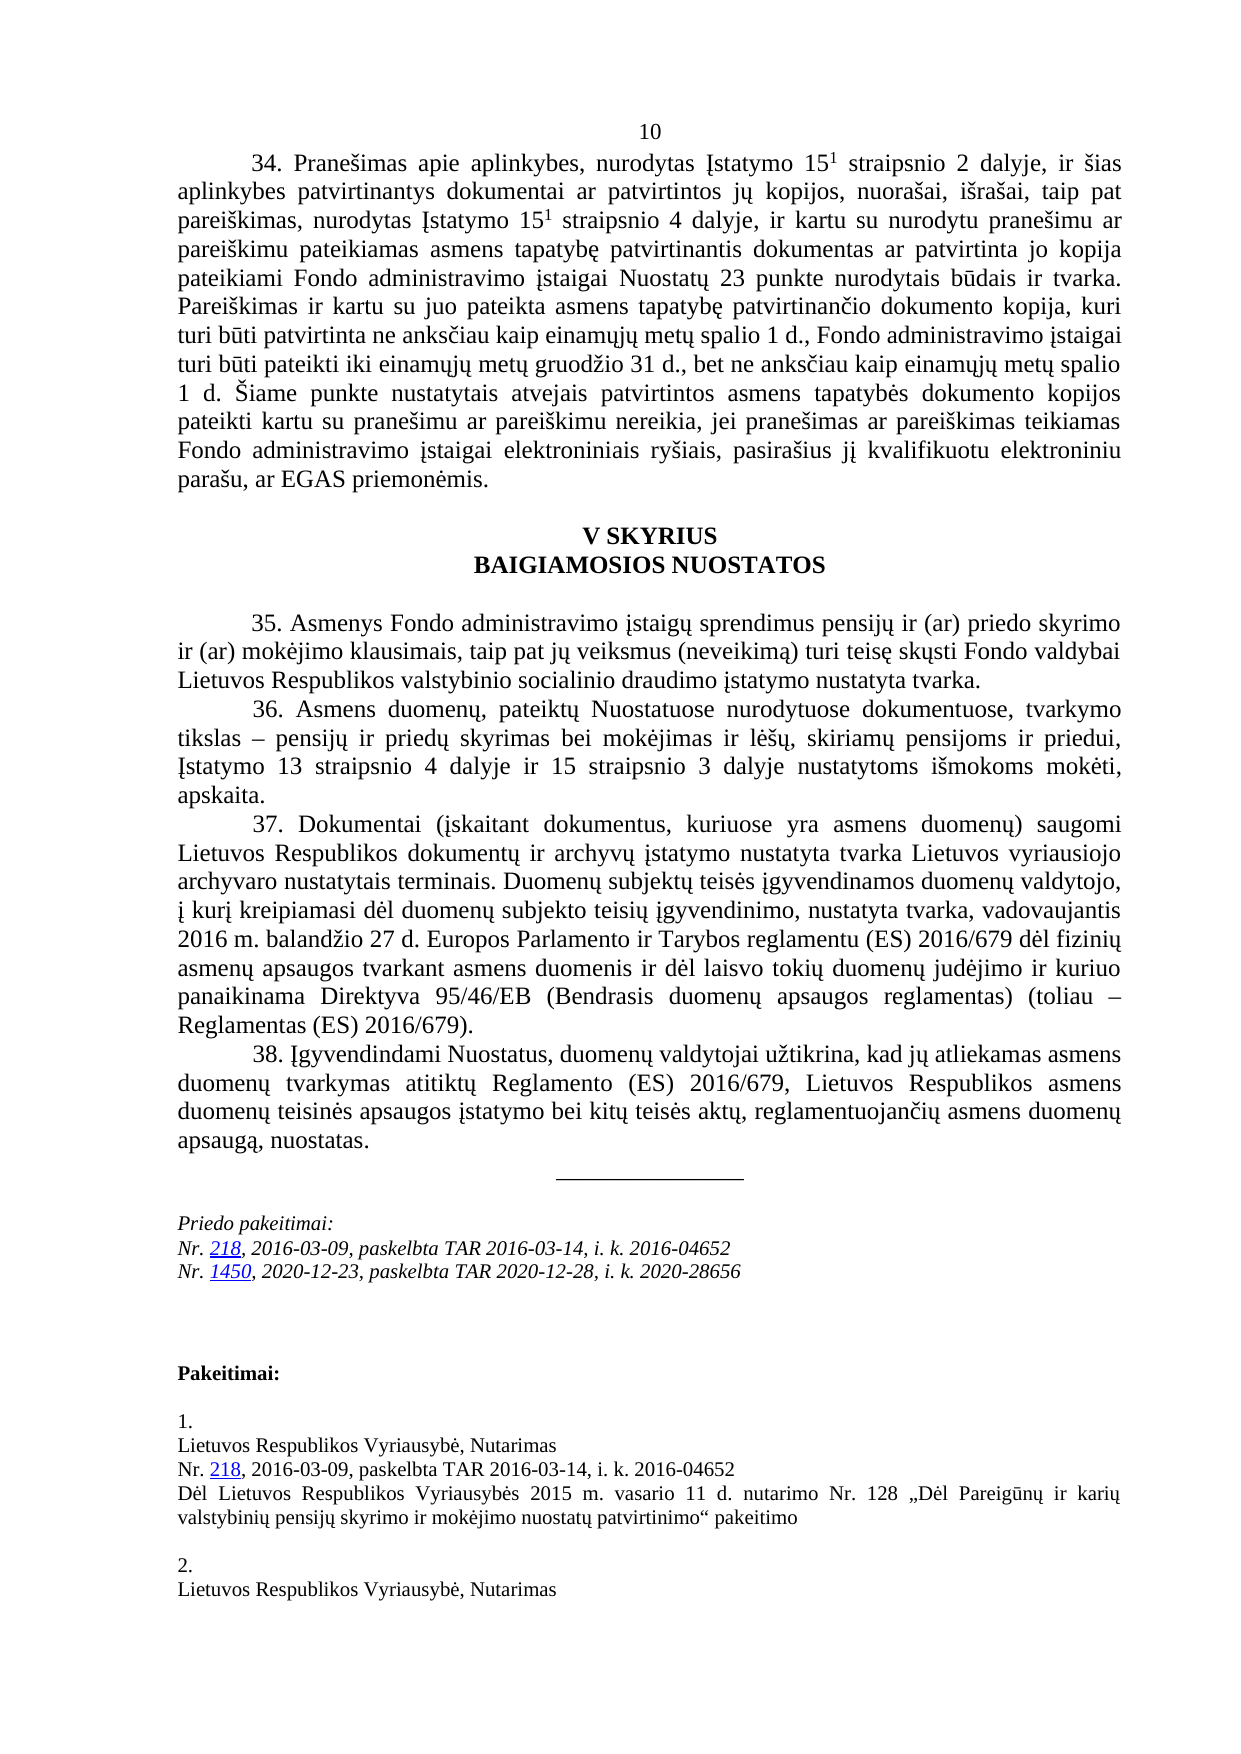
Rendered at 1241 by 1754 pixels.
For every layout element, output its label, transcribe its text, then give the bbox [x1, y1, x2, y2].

text 1. [177, 1408, 1122, 1433]
text Nr. 218, 2016-03-09, paskelbta TAR 2016-03-14, i. k. 2016-04652 [177, 1235, 1122, 1259]
text V SKYRIUS [177, 521, 1122, 550]
text Nr. 1450, 2020-12-23, paskelbta TAR 2020-12-28, i. k. 2020-28656 [177, 1259, 1122, 1283]
text 34. Pranešimas apie aplinkybes, nurodytas Įstatymo 151 straipsnio 2 dalyje, ir šias aplinkybes patvirtinantys dokumentai ar patvirtintos jų kopijos, nuorašai, išrašai, taip pat pareiškimas, nurodytas Įstatymo 151 straipsnio 4 dalyje, ir kartu su nurodytu pranešimu ar pareiškimu pateikiamas asmens tapatybę patvirtinantis dokumentas ar patvirtinta jo kopija pateikiami Fondo administravimo įstaigai Nuostatų 23 punkte nurodytais būdais ir tvarka. Pareiškimas ir kartu su juo pateikta asmens tapatybę patvirtinančio dokumento kopija, kuri turi būti patvirtinta ne anksčiau kaip einamųjų metų spalio 1 d., Fondo administravimo įstaigai turi būti pateikti iki einamųjų metų gruodžio 31 d., bet ne anksčiau kaip einamųjų metų spalio 1 d. Šiame punkte nustatytais atvejais patvirtintos asmens tapatybės dokumento kopijos pateikti kartu su pranešimu ar pareiškimu nereikia, jei pranešimas ar pareiškimas teikiamas Fondo administravimo įstaigai elektroniniais ryšiais, pasirašius jį kvalifikuotu elektroniniu parašu, ar EGAS priemonėmis. [177, 148, 1122, 493]
text Lietuvos Respublikos Vyriausybė, Nutarimas [177, 1433, 1122, 1457]
text 36. Asmens duomenų, pateiktų Nuostatuose nurodytuose dokumentuose, tvarkymo tikslas – pensijų ir priedų skyrimas bei mokėjimas ir lėšų, skiriamų pensijoms ir priedui, Įstatymo 13 straipsnio 4 dalyje ir 15 straipsnio 3 dalyje nustatytoms išmokoms mokėti, apskaita. [177, 694, 1122, 809]
text BAIGIAMOSIOS NUOSTATOS [177, 550, 1122, 579]
text _______________ [177, 1154, 1122, 1183]
text Lietuvos Respublikos Vyriausybė, Nutarimas [177, 1577, 1122, 1601]
text 38. Įgyvendindami Nuostatus, duomenų valdytojai užtikrina, kad jų atliekamas asmens duomenų tvarkymas atitiktų Reglamento (ES) 2016/679, Lietuvos Respublikos asmens duomenų teisinės apsaugos įstatymo bei kitų teisės aktų, reglamentuojančių asmens duomenų apsaugą, nuostatas. [177, 1039, 1122, 1154]
text 2. [177, 1553, 1122, 1577]
text Priedo pakeitimai: [177, 1211, 1122, 1235]
text 37. Dokumentai (įskaitant dokumentus, kuriuose yra asmens duomenų) saugomi Lietuvos Respublikos dokumentų ir archyvų įstatymo nustatyta tvarka Lietuvos vyriausiojo archyvaro nustatytais terminais. Duomenų subjektų teisės įgyvendinamos duomenų valdytojo, į kurį kreipiamasi dėl duomenų subjekto teisių įgyvendinimo, nustatyta tvarka, vadovaujantis 2016 m. balandžio 27 d. Europos Parlamento ir Tarybos reglamentu (ES) 2016/679 dėl fizinių asmenų apsaugos tvarkant asmens duomenis ir dėl laisvo tokių duomenų judėjimo ir kuriuo panaikinama Direktyva 95/46/EB (Bendrasis duomenų apsaugos reglamentas) (toliau – Reglamentas (ES) 2016/679). [177, 809, 1122, 1039]
text Nr. 218, 2016-03-09, paskelbta TAR 2016-03-14, i. k. 2016-04652 [177, 1457, 1122, 1481]
text Dėl Lietuvos Respublikos Vyriausybės 2015 m. vasario 11 d. nutarimo Nr. 128 „Dėl Pareigūnų ir karių valstybinių pensijų skyrimo ir mokėjimo nuostatų patvirtinimo“ pakeitimo [177, 1481, 1122, 1529]
text Pakeitimai: [177, 1360, 1122, 1384]
text 35. Asmenys Fondo administravimo įstaigų sprendimus pensijų ir (ar) priedo skyrimo ir (ar) mokėjimo klausimais, taip pat jų veiksmus (neveikimą) turi teisę skųsti Fondo valdybai Lietuvos Respublikos valstybinio socialinio draudimo įstatymo nustatyta tvarka. [177, 608, 1122, 694]
